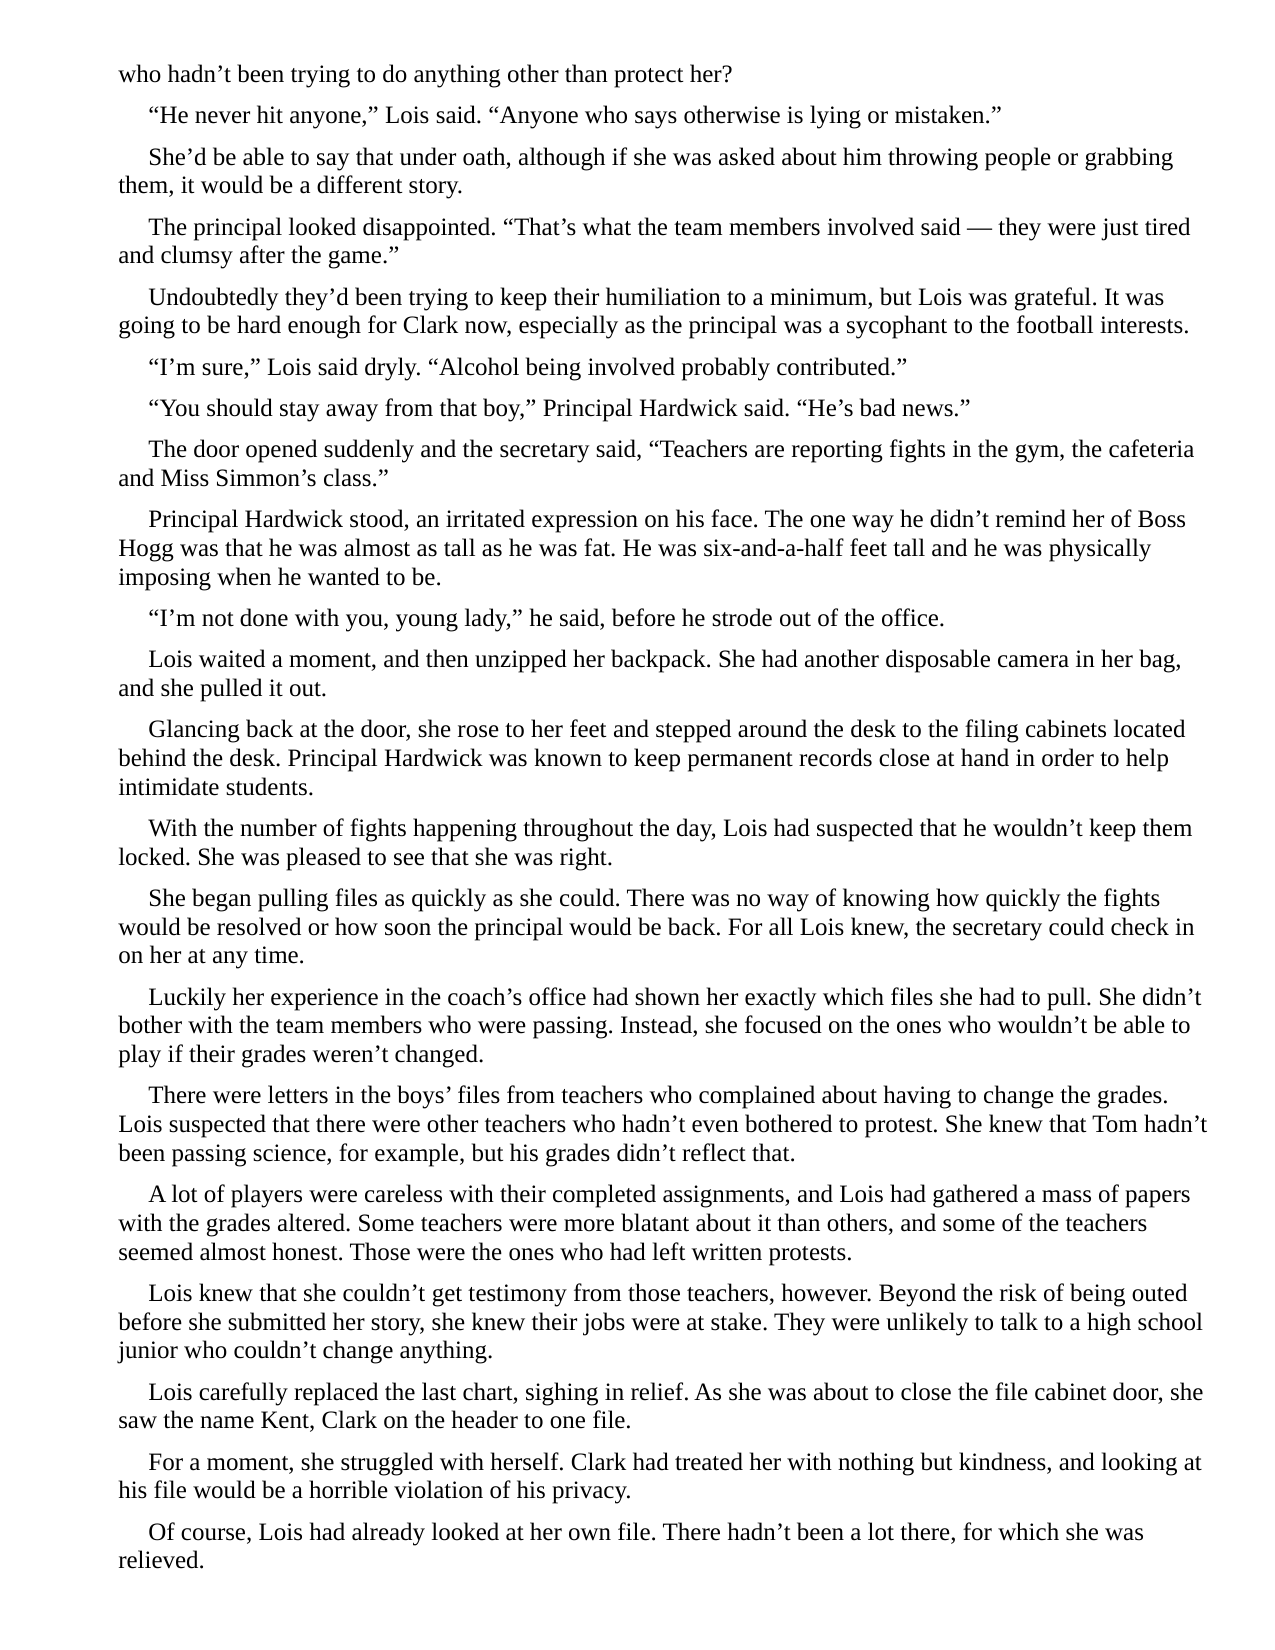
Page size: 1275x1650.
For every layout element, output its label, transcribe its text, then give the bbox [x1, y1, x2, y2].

text There were letters in the boys’ files from teachers who complained about having to change the grades. Lois suspected that there were other teachers who hadn’t even bothered to protest. She knew that Tom hadn’t been passing science, for example, but his grades didn’t reflect that. [118, 1080, 1216, 1167]
text Luckily her experience in the coach’s office had shown her exactly which files she had to pull. She didn’t bother with the team members who were passing. Instead, she focused on the ones who wouldn’t be able to play if their grades weren’t changed. [118, 982, 1216, 1068]
text The door opened suddenly and the secretary said, “Teachers are reporting fights in the gym, the cafeteria and Miss Simmon’s class.” [118, 434, 1216, 492]
text Principal Hardwick stood, an irritated expression on his face. The one way he didn’t remind her of Boss Hogg was that he was almost as tall as he was fat. He was six-and-a-half feet tall and he was physically imposing when he wanted to be. [118, 504, 1216, 590]
text “You should stay away from that boy,” Principal Hardwick said. “He’s bad news.” [118, 393, 1216, 422]
text “I’m not done with you, young lady,” he said, before he strode out of the office. [118, 603, 1216, 632]
text Undoubtedly they’d been trying to keep their humiliation to a minimum, but Lois was grateful. It was going to be hard enough for Clark now, especially as the principal was a sycophant to the football interests. [118, 282, 1216, 339]
text Lois carefully replaced the last chart, sighing in relief. As she was about to close the file cabinet door, she saw the name Kent, Clark on the header to one file. [118, 1377, 1216, 1434]
text Of course, Lois had already looked at her own file. There hadn’t been a lot there, for which she was relieved. [118, 1517, 1216, 1574]
text With the number of fights happening throughout the day, Lois had suspected that he wouldn’t keep them locked. She was pleased to see that she was right. [118, 813, 1216, 870]
text She’d be able to say that under oath, although if she was asked about him throwing people or grabbing them, it would be a different story. [118, 142, 1216, 199]
text For a moment, she struggled with herself. Clark had treated her with nothing but kindness, and looking at his file would be a horrible violation of his privacy. [118, 1447, 1216, 1504]
text She began pulling files as quickly as she could. There was no way of knowing how quickly the fights would be resolved or how soon the principal would be back. For all Lois knew, the secretary could check in on her at any time. [118, 883, 1216, 969]
text Lois waited a moment, and then unzipped her backpack. She had another disposable camera in her bag, and she pulled it out. [118, 644, 1216, 702]
text “He never hit anyone,” Lois said. “Anyone who says otherwise is lying or mistaken.” [118, 100, 1216, 129]
text “I’m sure,” Lois said dryly. “Alcohol being involved probably contributed.” [118, 352, 1216, 380]
text A lot of players were careless with their completed assignments, and Lois had gathered a mass of papers with the grades altered. Some teachers were more blatant about it than others, and some of the teachers seemed almost honest. Those were the ones who had left written protests. [118, 1179, 1216, 1265]
text who hadn’t been trying to do anything other than protect her? [118, 59, 1216, 88]
text Glancing back at the door, she rose to her feet and stepped around the desk to the filing cabinets located behind the desk. Principal Hardwick was known to keep permanent records close at hand in order to help intimidate students. [118, 714, 1216, 800]
text Lois knew that she couldn’t get testimony from those teachers, however. Beyond the risk of being outed before she submitted her story, she knew their jobs were at stake. They were unlikely to talk to a high school junior who couldn’t change anything. [118, 1278, 1216, 1364]
text The principal looked disappointed. “That’s what the team members involved said — they were just tired and clumsy after the game.” [118, 212, 1216, 269]
